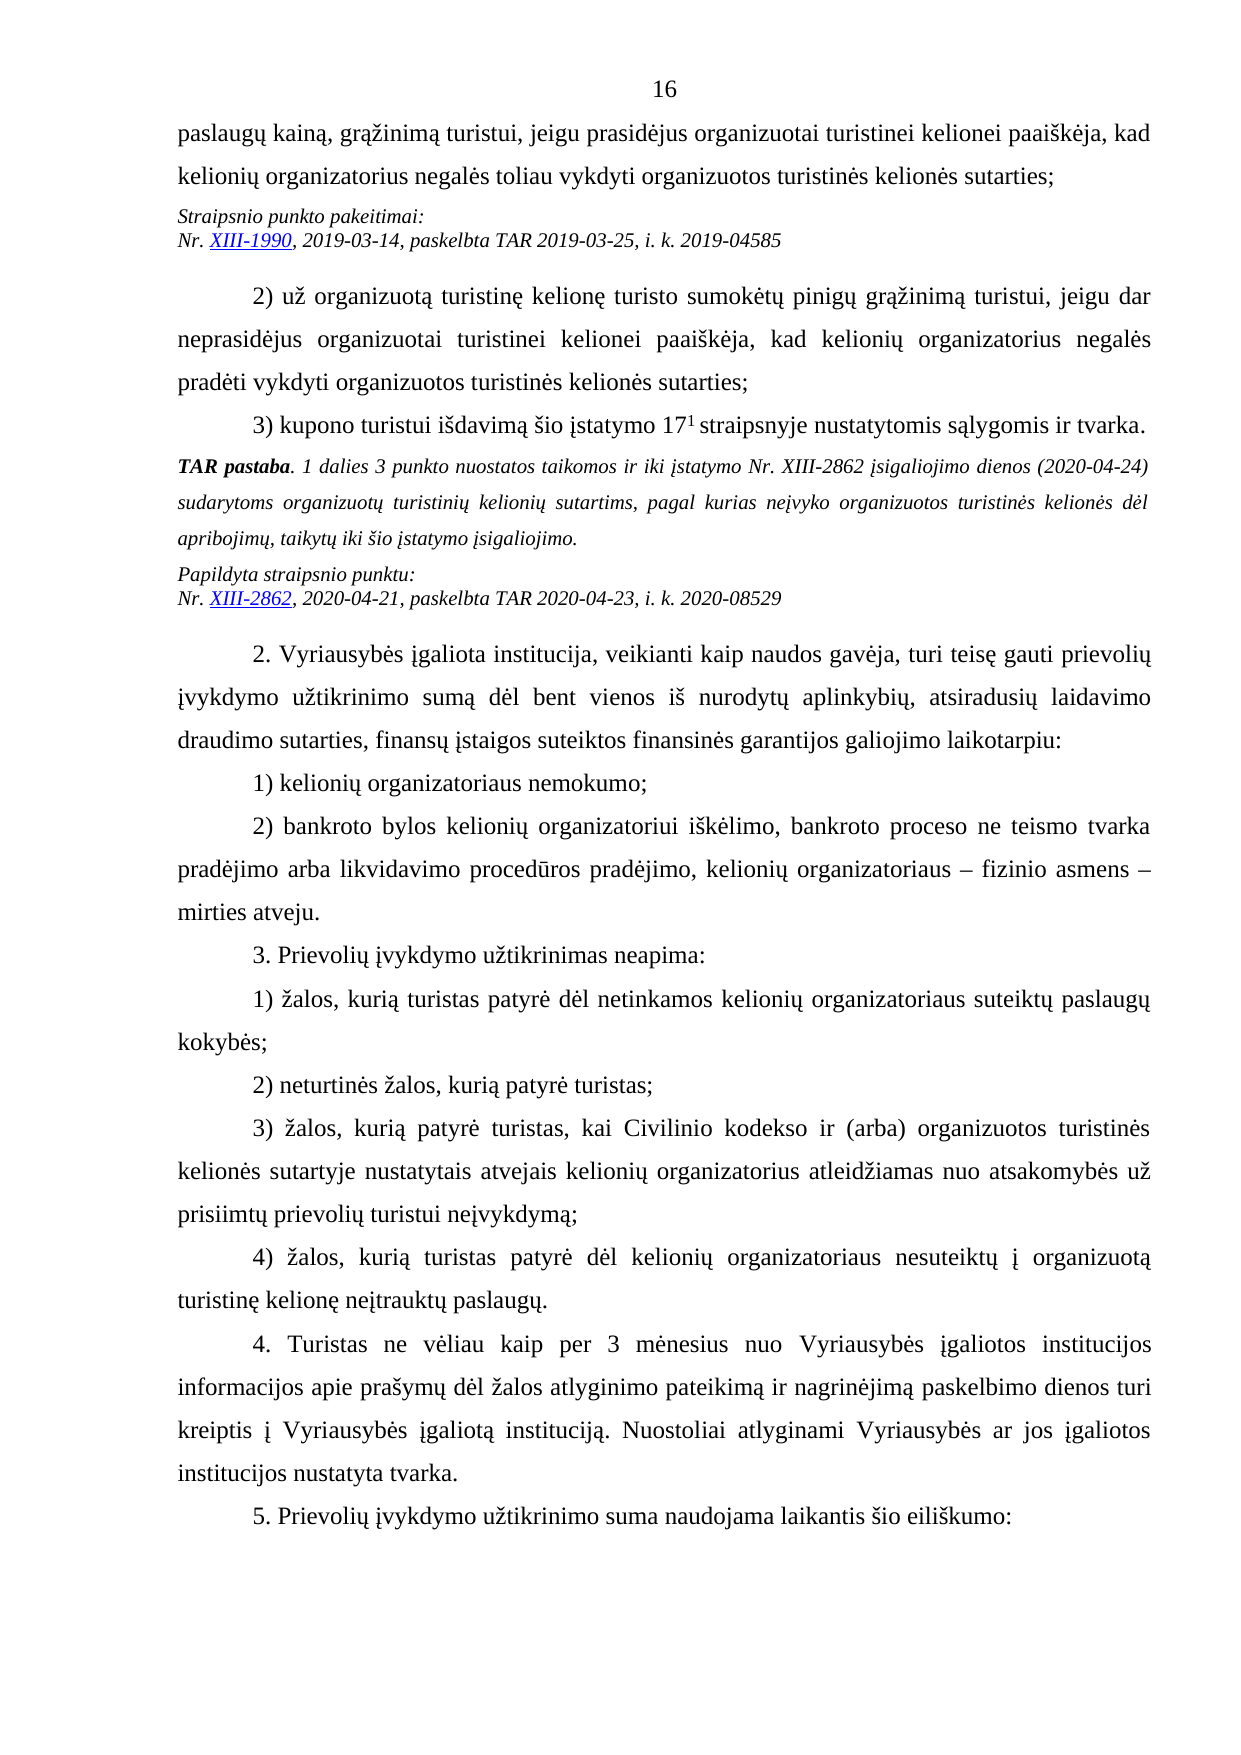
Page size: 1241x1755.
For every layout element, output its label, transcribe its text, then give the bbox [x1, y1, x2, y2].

text 2) bankroto bylos kelionių organizatoriui iškėlimo, bankroto proceso ne teismo tvarka pradėjimo arba likvidavimo procedūros pradėjimo, kelionių organizatoriaus – fizinio asmens – mirties atveju. [177, 811, 1152, 926]
text 4) žalos, kurią turistas patyrė dėl kelionių organizatoriaus nesuteiktų į organizuotą turistinę kelionę neįtrauktų paslaugų. [177, 1242, 1152, 1314]
text Straipsnio punkto pakeitimai: [177, 204, 1152, 228]
text 4. Turistas ne vėliau kaip per 3 mėnesius nuo Vyriausybės įgaliotos institucijos informacijos apie prašymų dėl žalos atlyginimo pateikimą ir nagrinėjimą paskelbimo dienos turi kreiptis į Vyriausybės įgaliotą instituciją. Nuostoliai atlyginami Vyriausybės ar jos įgaliotos institucijos nustatyta tvarka. [177, 1329, 1152, 1487]
text Nr. XIII-1990, 2019-03-14, paskelbta TAR 2019-03-25, i. k. 2019-04585 [177, 228, 1152, 252]
text 5. Prievolių įvykdymo užtikrinimo suma naudojama laikantis šio eiliškumo: [177, 1501, 1152, 1530]
text 3) žalos, kurią patyrė turistas, kai Civilinio kodekso ir (arba) organizuotos turistinės kelionės sutartyje nustatytais atvejais kelionių organizatorius atleidžiamas nuo atsakomybės už prisiimtų prievolių turistui neįvykdymą; [177, 1113, 1152, 1228]
text 3) kupono turistui išdavimą šio įstatymo 171 straipsnyje nustatytomis sąlygomis ir tvarka. [177, 411, 1152, 439]
text TAR pastaba. 1 dalies 3 punkto nuostatos taikomos ir iki įstatymo Nr. XIII-2862 įsigaliojimo dienos (2020-04-24) sudarytoms organizuotų turistinių kelionių sutartims, pagal kurias neįvyko organizuotos turistinės kelionės dėl apribojimų, taikytų iki šio įstatymo įsigaliojimo. [177, 454, 1152, 550]
text paslaugų kainą, grąžinimą turistui, jeigu prasidėjus organizuotai turistinei kelionei paaiškėja, kad kelionių organizatorius negalės toliau vykdyti organizuotos turistinės kelionės sutarties; [177, 118, 1152, 190]
text 2) už organizuotą turistinę kelionę turisto sumokėtų pinigų grąžinimą turistui, jeigu dar neprasidėjus organizuotai turistinei kelionei paaiškėja, kad kelionių organizatorius negalės pradėti vykdyti organizuotos turistinės kelionės sutarties; [177, 281, 1152, 396]
text 2. Vyriausybės įgaliota institucija, veikianti kaip naudos gavėja, turi teisę gauti prievolių įvykdymo užtikrinimo sumą dėl bent vienos iš nurodytų aplinkybių, atsiradusių laidavimo draudimo sutarties, finansų įstaigos suteiktos finansinės garantijos galiojimo laikotarpiu: [177, 639, 1152, 754]
text 3. Prievolių įvykdymo užtikrinimas neapima: [177, 941, 1152, 969]
text 1) kelionių organizatoriaus nemokumo; [177, 768, 1152, 797]
text 2) neturtinės žalos, kurią patyrė turistas; [177, 1070, 1152, 1099]
text Nr. XIII-2862, 2020-04-21, paskelbta TAR 2020-04-23, i. k. 2020-08529 [177, 586, 1152, 610]
text Papildyta straipsnio punktu: [177, 562, 1152, 586]
text 1) žalos, kurią turistas patyrė dėl netinkamos kelionių organizatoriaus suteiktų paslaugų kokybės; [177, 984, 1152, 1056]
